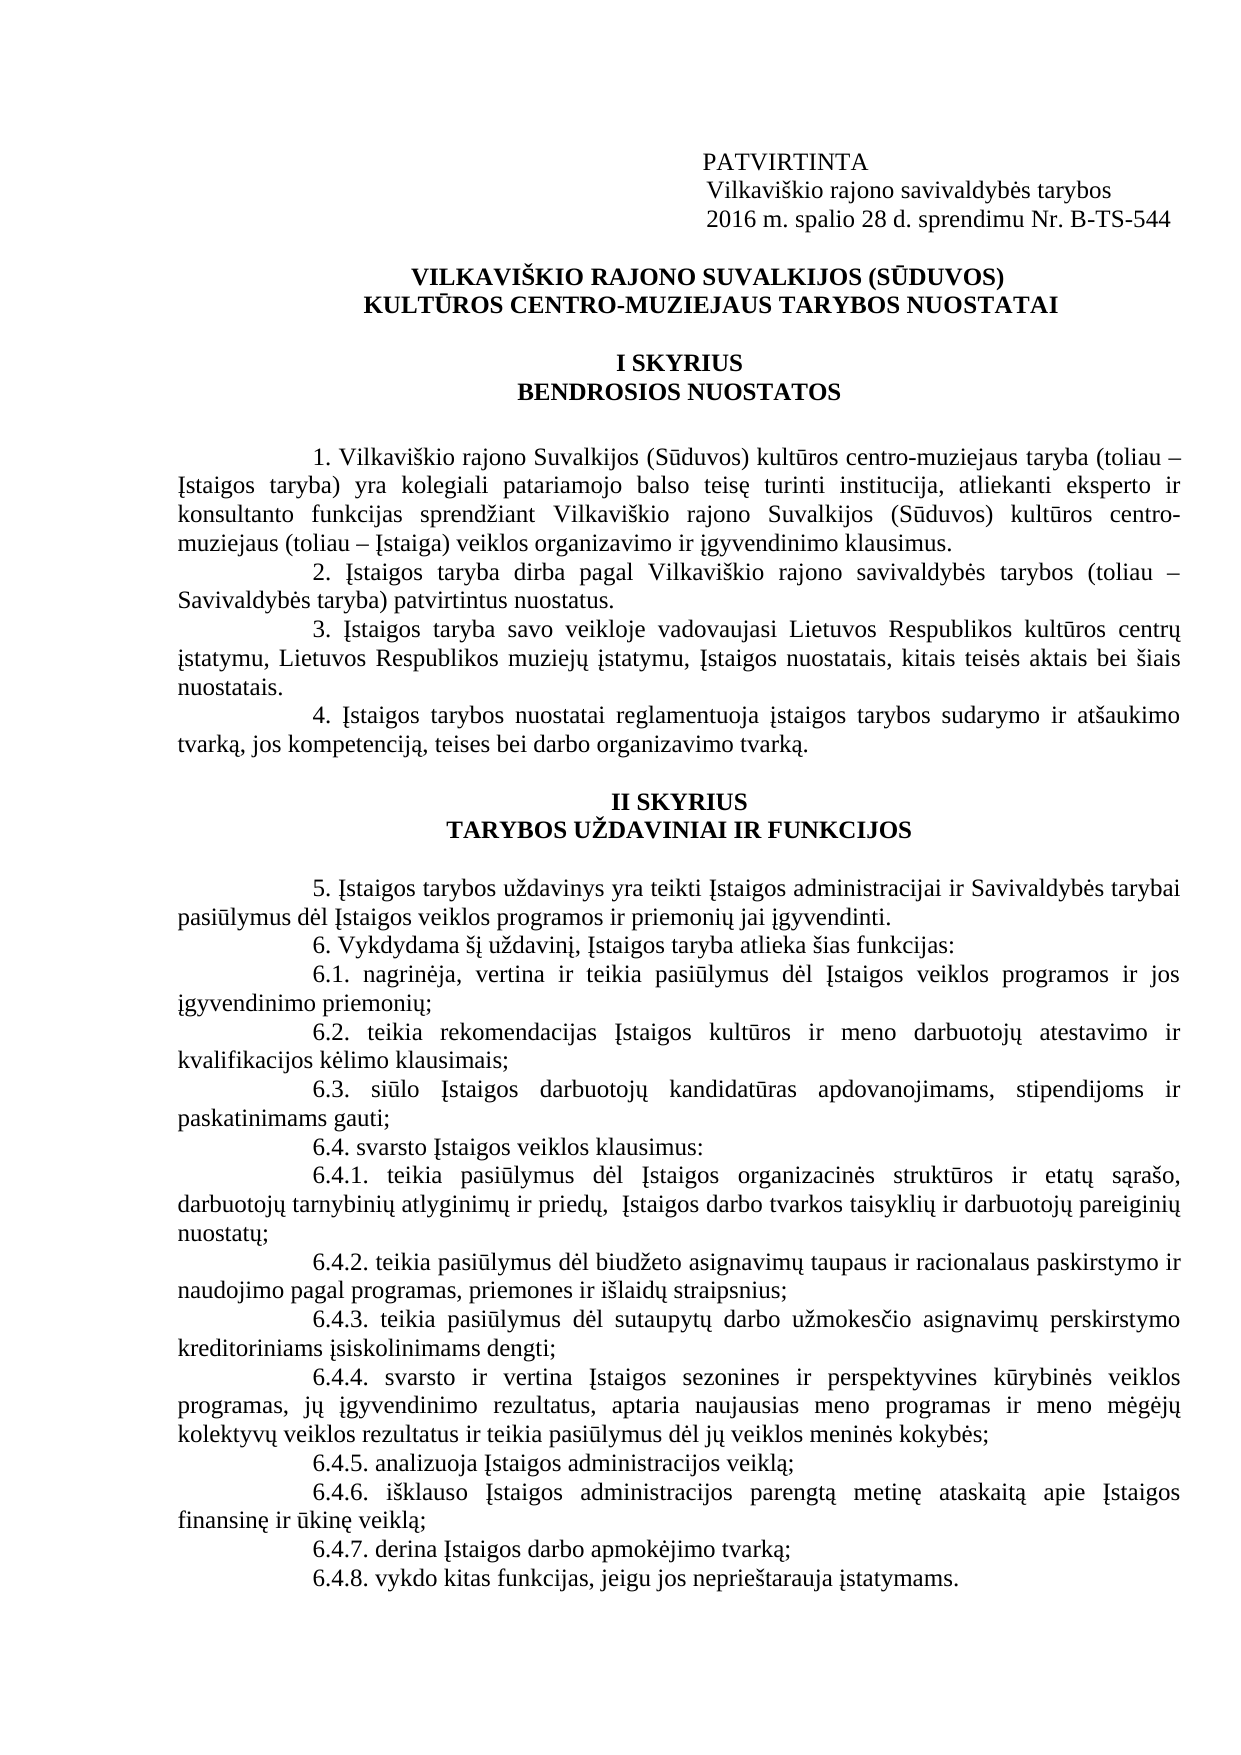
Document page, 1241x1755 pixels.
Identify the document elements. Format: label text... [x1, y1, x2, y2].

text 2. Įstaigos taryba dirba pagal Vilkaviškio rajono savivaldybės tarybos (toliau – Savivaldybės taryba) patvirtintus nuostatus. [177, 557, 1181, 614]
text 6. Vykdydama šį uždavinį, Įstaigos taryba atlieka šias funkcijas: [177, 930, 1181, 959]
text 6.1. nagrinėja, vertina ir teikia pasiūlymus dėl Įstaigos veiklos programos ir jos įgyvendinimo priemonių; [177, 959, 1181, 1017]
text II SKYRIUS [177, 787, 1181, 815]
text 6.4. svarsto Įstaigos veiklos klausimus: [177, 1132, 1181, 1160]
text 3. Įstaigos taryba savo veikloje vadovaujasi Lietuvos Respublikos kultūros centrų įstatymu, Lietuvos Respublikos muziejų įstatymu, Įstaigos nuostatais, kitais teisės aktais bei šiais nuostatais. [177, 614, 1181, 700]
text Vilkaviškio rajono savivaldybės tarybos [699, 176, 1187, 204]
text 6.4.2. teikia pasiūlymus dėl biudžeto asignavimų taupaus ir racionalaus paskirstymo ir naudojimo pagal programas, priemones ir išlaidų straipsnius; [177, 1247, 1181, 1304]
text 6.2. teikia rekomendacijas Įstaigos kultūros ir meno darbuotojų atestavimo ir kvalifikacijos kėlimo klausimais; [177, 1017, 1181, 1074]
text BENDROSIOS NUOSTATOS [177, 377, 1181, 406]
text KULTŪROS CENTRO-MUZIEJAUS TARYBOS NUOSTATAI [159, 291, 1187, 319]
text 6.4.3. teikia pasiūlymus dėl sutaupytų darbo užmokesčio asignavimų perskirstymo kreditoriniams įsiskolinimams dengti; [177, 1304, 1181, 1362]
text 5. Įstaigos tarybos uždavinys yra teikti Įstaigos administracijai ir Savivaldybės tarybai pasiūlymus dėl Įstaigos veiklos programos ir priemonių jai įgyvendinti. [177, 873, 1181, 930]
text PATVIRTINTA [642, 147, 1187, 176]
text TARYBOS UŽDAVINIAI IR FUNKCIJOS [177, 815, 1181, 844]
text 2016 m. spalio 28 d. sprendimu Nr. B-TS-544 [547, 204, 1187, 233]
text 6.4.6. išklauso Įstaigos administracijos parengtą metinę ataskaitą apie Įstaigos finansinę ir ūkinę veiklą; [177, 1477, 1181, 1534]
text VILKAVIŠKIO RAJONO SUVALKIJOS (SŪDUVOS) [159, 262, 1187, 291]
text 6.4.7. derina Įstaigos darbo apmokėjimo tvarką; [177, 1534, 1181, 1563]
text 6.4.4. svarsto ir vertina Įstaigos sezonines ir perspektyvines kūrybinės veiklos programas, jų įgyvendinimo rezultatus, aptaria naujausias meno programas ir meno mėgėjų kolektyvų veiklos rezultatus ir teikia pasiūlymus dėl jų veiklos meninės kokybės; [177, 1362, 1181, 1448]
text 6.4.8. vykdo kitas funkcijas, jeigu jos neprieštarauja įstatymams. [177, 1563, 1181, 1592]
text 6.4.1. teikia pasiūlymus dėl Įstaigos organizacinės struktūros ir etatų sąrašo, darbuotojų tarnybinių atlyginimų ir priedų, Įstaigos darbo tvarkos taisyklių ir darbuotojų pareiginių nuostatų; [177, 1160, 1181, 1247]
text 1. Vilkaviškio rajono Suvalkijos (Sūduvos) kultūros centro-muziejaus taryba (toliau – Įstaigos taryba) yra kolegiali patariamojo balso teisę turinti institucija, atliekanti eksperto ir konsultanto funkcijas sprendžiant Vilkaviškio rajono Suvalkijos (Sūduvos) kultūros centro-muziejaus (toliau – Įstaiga) veiklos organizavimo ir įgyvendinimo klausimus. [177, 442, 1181, 557]
text I SKYRIUS [177, 348, 1181, 377]
text 6.4.5. analizuoja Įstaigos administracijos veiklą; [177, 1448, 1181, 1477]
text 6.3. siūlo Įstaigos darbuotojų kandidatūras apdovanojimams, stipendijoms ir paskatinimams gauti; [177, 1074, 1181, 1132]
text 4. Įstaigos tarybos nuostatai reglamentuoja įstaigos tarybos sudarymo ir atšaukimo tvarką, jos kompetenciją, teises bei darbo organizavimo tvarką. [177, 700, 1181, 758]
